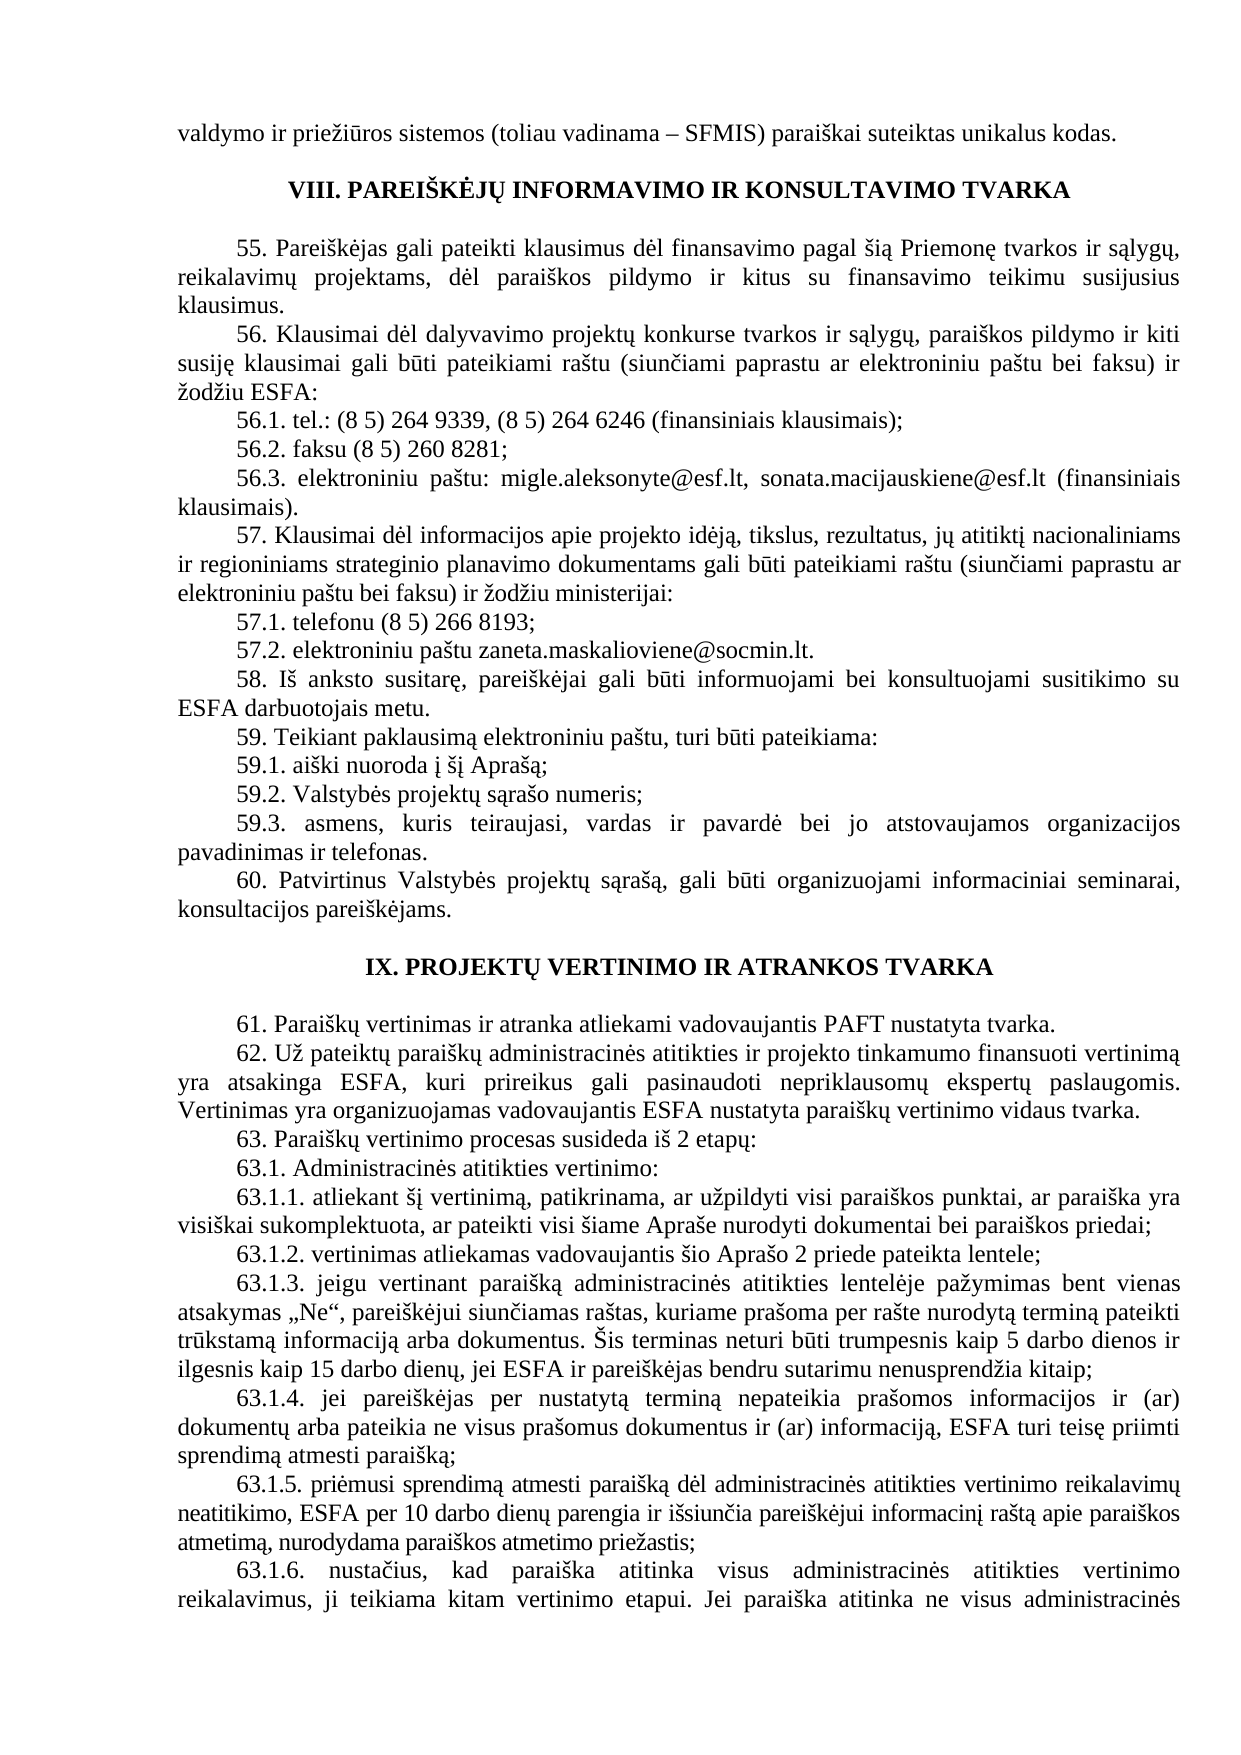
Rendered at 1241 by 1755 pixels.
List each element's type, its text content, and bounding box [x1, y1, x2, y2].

text 61. Paraiškų vertinimas ir atranka atliekami vadovaujantis PAFT nustatyta tvarka. [177, 1009, 1181, 1038]
text valdymo ir priežiūros sistemos (toliau vadinama – SFMIS) paraiškai suteiktas unikalus kodas. [177, 118, 1181, 147]
text 56.2. faksu (8 5) 260 8281; [177, 434, 1181, 463]
text VIII. PAREIŠKĖJŲ INFORMAVIMO IR KONSULTAVIMO TVARKA [177, 176, 1181, 204]
text 63. Paraiškų vertinimo procesas susideda iš 2 etapų: [177, 1124, 1181, 1153]
text 56. Klausimai dėl dalyvavimo projektų konkurse tvarkos ir sąlygų, paraiškos pildymo ir kiti susiję klausimai gali būti pateikiami raštu (siunčiami paprastu ar elektroniniu paštu bei faksu) ir žodžiu ESFA: [177, 319, 1181, 406]
text 63.1.6. nustačius, kad paraiška atitinka visus administracinės atitikties vertinimo reikalavimus, ji teikiama kitam vertinimo etapui. Jei paraiška atitinka ne visus administracinės [177, 1556, 1181, 1613]
text 58. Iš anksto susitarę, pareiškėjai gali būti informuojami bei konsultuojami susitikimo su ESFA darbuotojais metu. [177, 664, 1181, 722]
text 62. Už pateiktų paraiškų administracinės atitikties ir projekto tinkamumo finansuoti vertinimą yra atsakinga ESFA, kuri prireikus gali pasinaudoti nepriklausomų ekspertų paslaugomis. Vertinimas yra organizuojamas vadovaujantis ESFA nustatyta paraiškų vertinimo vidaus tvarka. [177, 1038, 1181, 1124]
text IX. PROJEKTŲ VERTINIMO IR ATRANKOS TVARKA [177, 952, 1181, 981]
text 57.2. elektroniniu paštu zaneta.maskalioviene@socmin.lt. [177, 636, 1181, 664]
text 57. Klausimai dėl informacijos apie projekto idėją, tikslus, rezultatus, jų atitiktį nacionaliniams ir regioniniams strateginio planavimo dokumentams gali būti pateikiami raštu (siunčiami paprastu ar elektroniniu paštu bei faksu) ir žodžiu ministerijai: [177, 521, 1181, 607]
text 63.1. Administracinės atitikties vertinimo: [177, 1153, 1181, 1182]
text 56.3. elektroniniu paštu: migle.aleksonyte@esf.lt, sonata.macijauskiene@esf.lt (finansiniais klausimais). [177, 463, 1181, 521]
text 63.1.2. vertinimas atliekamas vadovaujantis šio Aprašo 2 priede pateikta lentele; [177, 1239, 1181, 1268]
text 59. Teikiant paklausimą elektroniniu paštu, turi būti pateikiama: [177, 722, 1181, 751]
text 59.1. aiški nuoroda į šį Aprašą; [177, 751, 1181, 779]
text 56.1. tel.: (8 5) 264 9339, (8 5) 264 6246 (finansiniais klausimais); [177, 406, 1181, 434]
text 55. Pareiškėjas gali pateikti klausimus dėl finansavimo pagal šią Priemonę tvarkos ir sąlygų, reikalavimų projektams, dėl paraiškos pildymo ir kitus su finansavimo teikimu susijusius klausimus. [177, 233, 1181, 319]
text 63.1.5. priėmusi sprendimą atmesti paraišką dėl administracinės atitikties vertinimo reikalavimų neatitikimo, ESFA per 10 darbo dienų parengia ir išsiunčia pareiškėjui informacinį raštą apie paraiškos atmetimą, nurodydama paraiškos atmetimo priežastis; [177, 1469, 1181, 1556]
text 57.1. telefonu (8 5) 266 8193; [177, 607, 1181, 636]
text 63.1.4. jei pareiškėjas per nustatytą terminą nepateikia prašomos informacijos ir (ar) dokumentų arba pateikia ne visus prašomus dokumentus ir (ar) informaciją, ESFA turi teisę priimti sprendimą atmesti paraišką; [177, 1383, 1181, 1469]
text 63.1.1. atliekant šį vertinimą, patikrinama, ar užpildyti visi paraiškos punktai, ar paraiška yra visiškai sukomplektuota, ar pateikti visi šiame Apraše nurodyti dokumentai bei paraiškos priedai; [177, 1182, 1181, 1239]
text 60. Patvirtinus Valstybės projektų sąrašą, gali būti organizuojami informaciniai seminarai, konsultacijos pareiškėjams. [177, 866, 1181, 923]
text 59.3. asmens, kuris teiraujasi, vardas ir pavardė bei jo atstovaujamos organizacijos pavadinimas ir telefonas. [177, 808, 1181, 866]
text 59.2. Valstybės projektų sąrašo numeris; [177, 779, 1181, 808]
text 63.1.3. jeigu vertinant paraišką administracinės atitikties lentelėje pažymimas bent vienas atsakymas „Ne“, pareiškėjui siunčiamas raštas, kuriame prašoma per rašte nurodytą terminą pateikti trūkstamą informaciją arba dokumentus. Šis terminas neturi būti trumpesnis kaip 5 darbo dienos ir ilgesnis kaip 15 darbo dienų, jei ESFA ir pareiškėjas bendru sutarimu nenusprendžia kitaip; [177, 1268, 1181, 1383]
